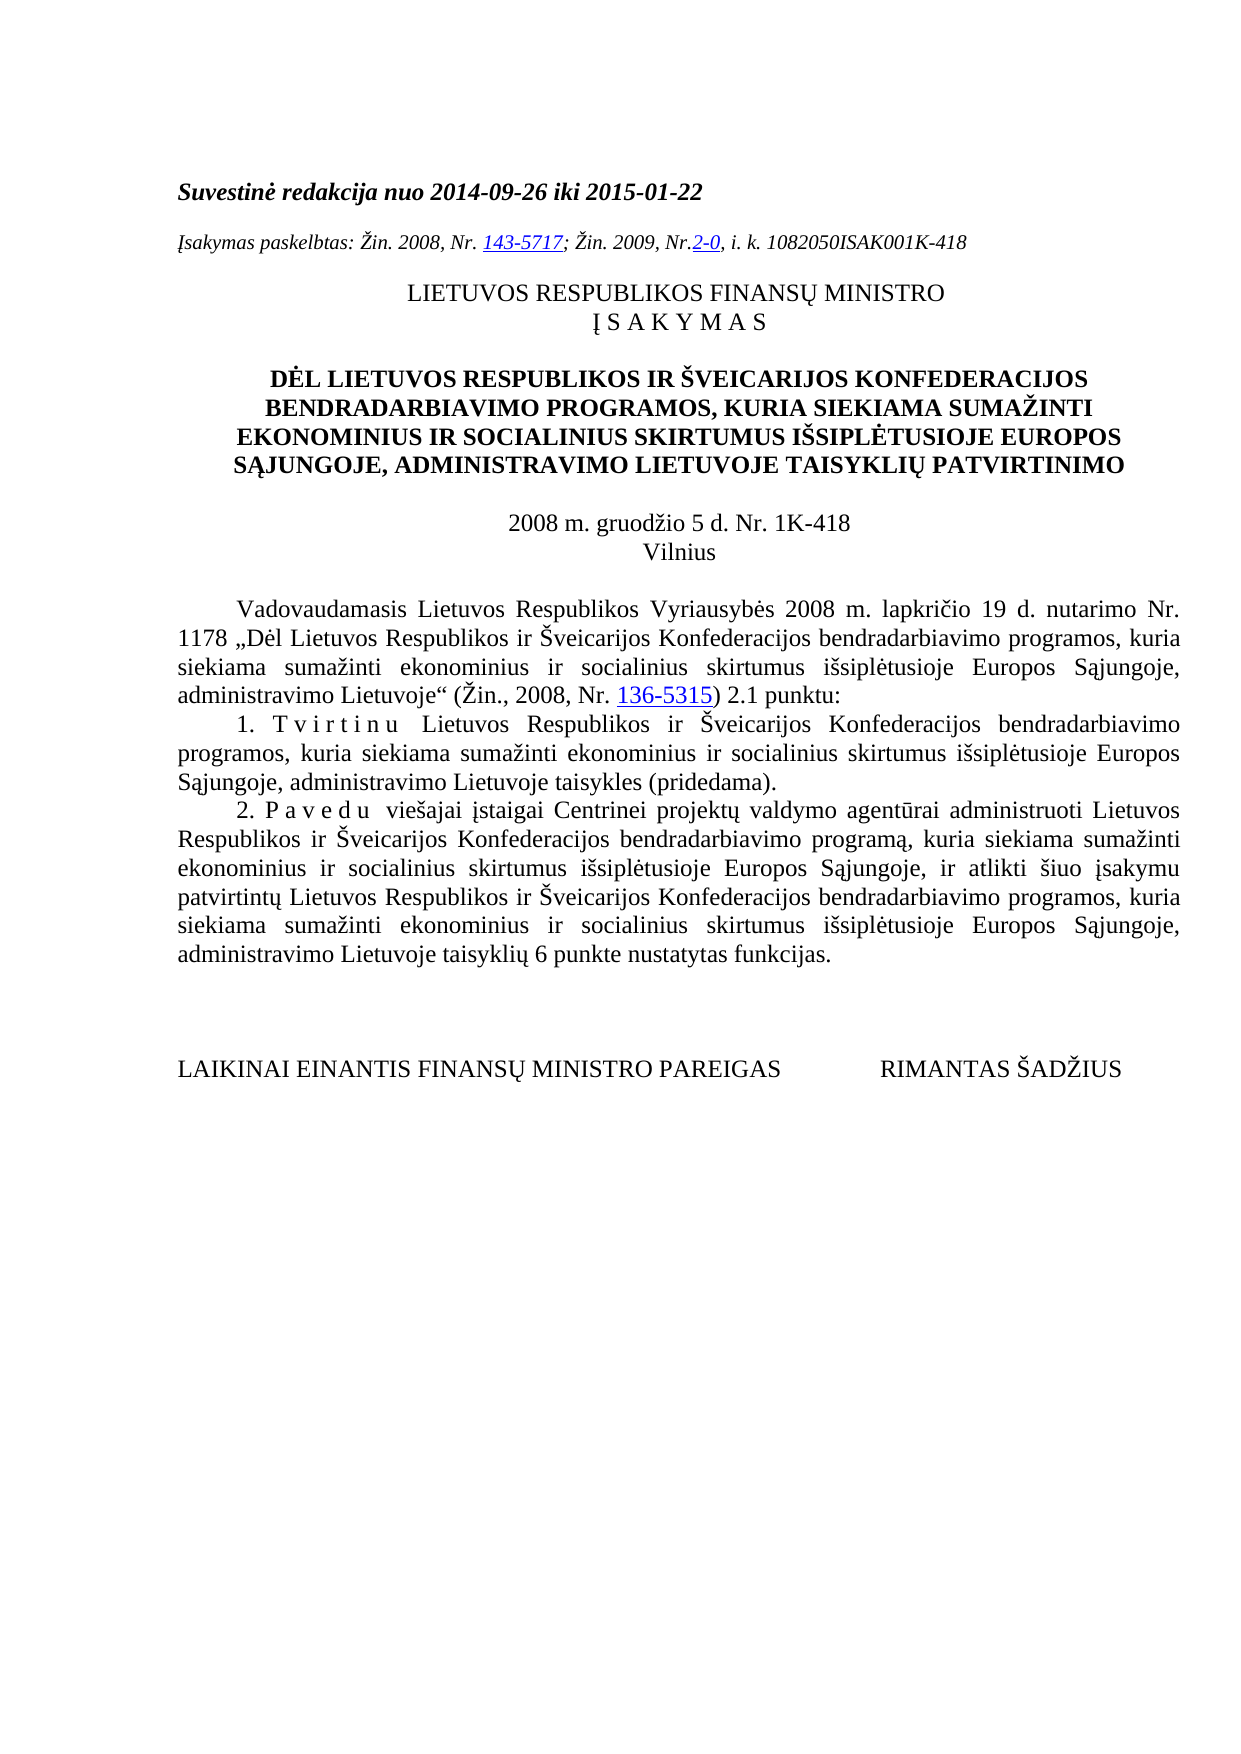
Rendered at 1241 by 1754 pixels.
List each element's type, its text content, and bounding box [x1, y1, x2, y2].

text Suvestinė redakcija nuo 2014-09-26 iki 2015-01-22 [177, 177, 1181, 206]
text LAIKINAI EINANTIS FINANSŲ MINISTRO PAREIGAS RIMANTAS ŠADŽIUS [177, 1054, 1181, 1083]
text DĖL LIETUVOS RESPUBLIKOS IR ŠVEICARIJOS KONFEDERACIJOS BENDRADARBIAVIMO PROGRAMOS, KURIA SIEKIAMA SUMAŽINTI EKONOMINIUS IR SOCIALINIUS SKIRTUMUS IŠSIPLĖTUSIOJE EUROPOS SĄJUNGOJE, ADMINISTRAVIMO LIETUVOJE TAISYKLIŲ PATVIRTINIMO [177, 364, 1181, 479]
text ĮSAKYMAS [177, 307, 1181, 336]
text Įsakymas paskelbtas: Žin. 2008, Nr. 143-5717; Žin. 2009, Nr.2-0, i. k. 1082050ISAK001K-418 [177, 230, 1181, 254]
text 1. Tvirtinu Lietuvos Respublikos ir Šveicarijos Konfederacijos bendradarbiavimo programos, kuria siekiama sumažinti ekonominius ir socialinius skirtumus išsiplėtusioje Europos Sąjungoje, administravimo Lietuvoje taisykles (pridedama). [177, 709, 1181, 796]
text 2. Pavedu viešajai įstaigai Centrinei projektų valdymo agentūrai administruoti Lietuvos Respublikos ir Šveicarijos Konfederacijos bendradarbiavimo programą, kuria siekiama sumažinti ekonominius ir socialinius skirtumus išsiplėtusioje Europos Sąjungoje, ir atlikti šiuo įsakymu patvirtintų Lietuvos Respublikos ir Šveicarijos Konfederacijos bendradarbiavimo programos, kuria siekiama sumažinti ekonominius ir socialinius skirtumus išsiplėtusioje Europos Sąjungoje, administravimo Lietuvoje taisyklių 6 punkte nustatytas funkcijas. [177, 796, 1181, 968]
text 2008 m. gruodžio 5 d. Nr. 1K-418 [177, 508, 1181, 537]
text LIETUVOS RESPUBLIKOS FINANSŲ MINISTRO [177, 278, 1181, 307]
text Vadovaudamasis Lietuvos Respublikos Vyriausybės 2008 m. lapkričio 19 d. nutarimo Nr. 1178 „Dėl Lietuvos Respublikos ir Šveicarijos Konfederacijos bendradarbiavimo programos, kuria siekiama sumažinti ekonominius ir socialinius skirtumus išsiplėtusioje Europos Sąjungoje, administravimo Lietuvoje“ (Žin., 2008, Nr. 136-5315) 2.1 punktu: [177, 594, 1181, 709]
text Vilnius [177, 537, 1181, 566]
